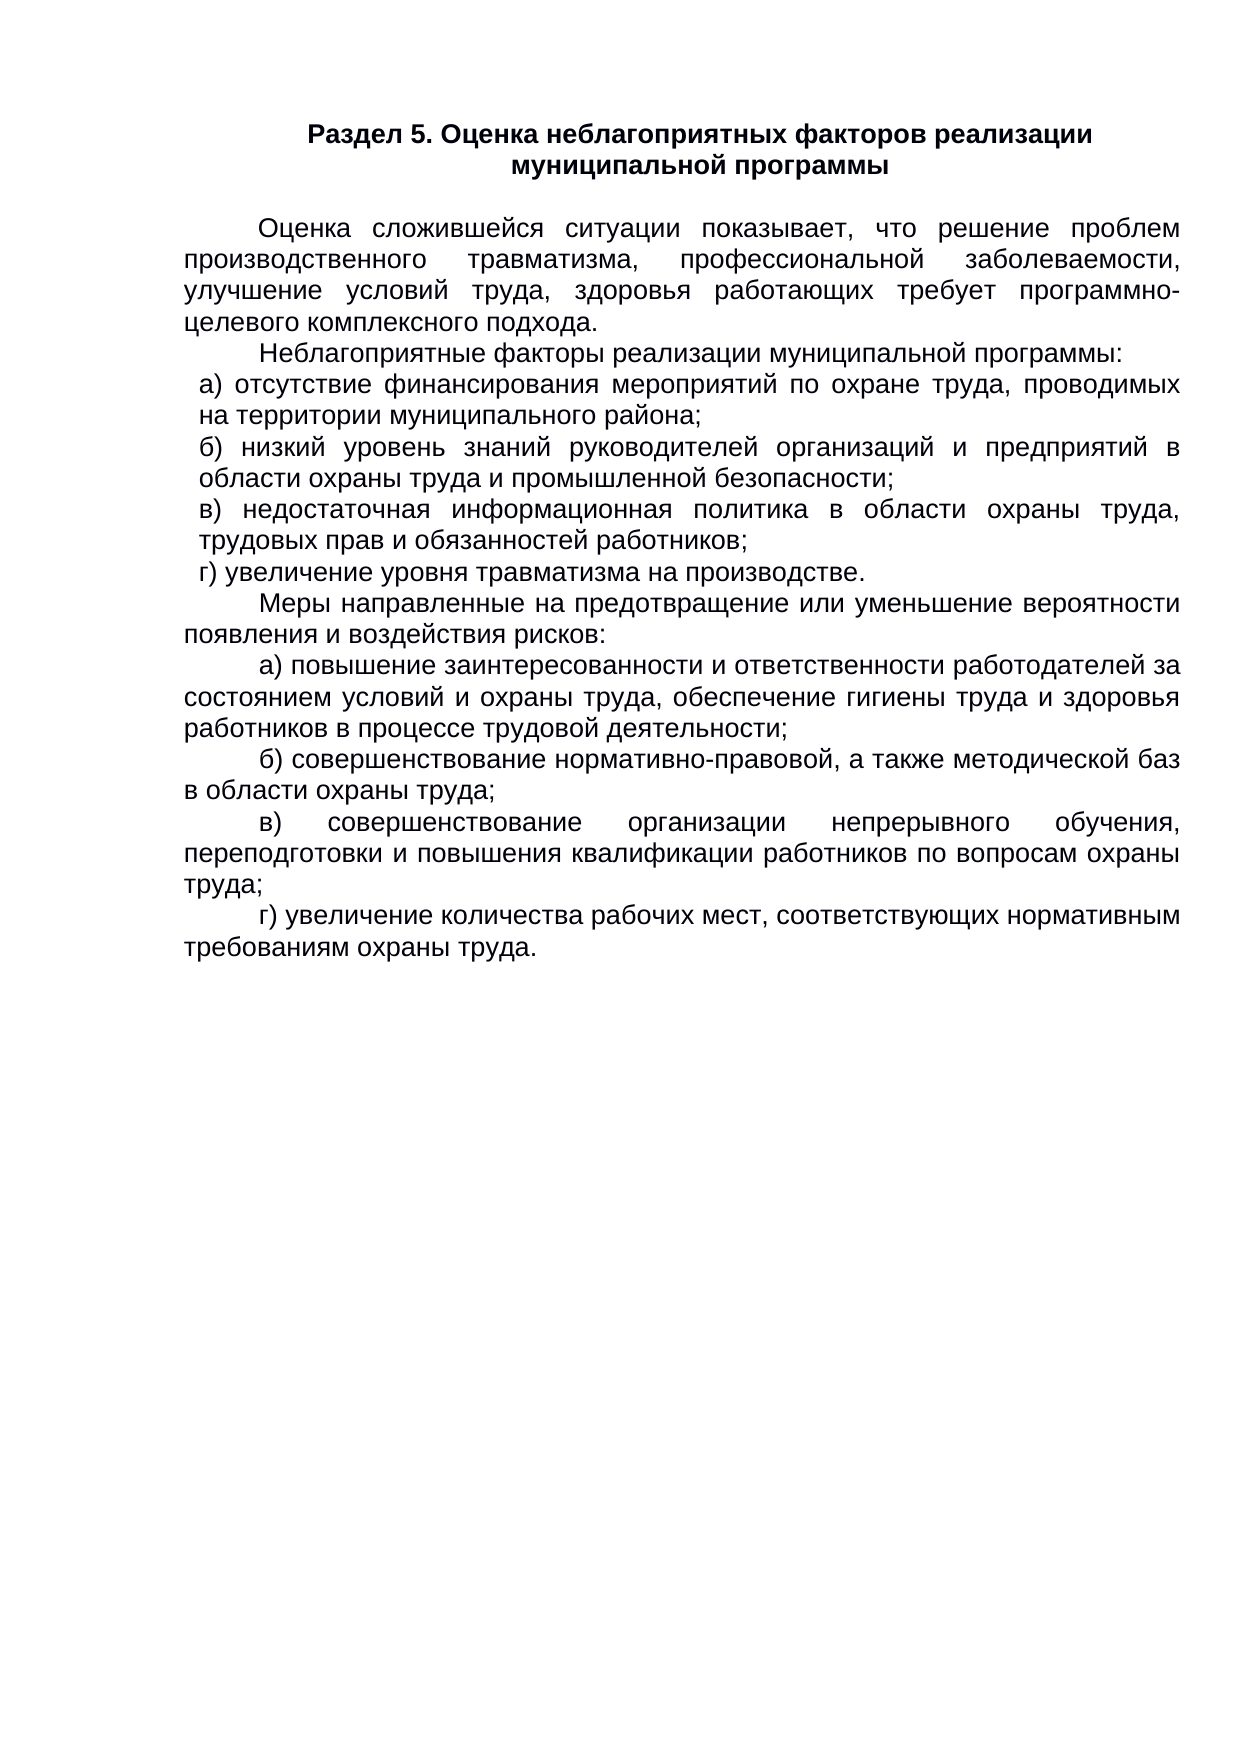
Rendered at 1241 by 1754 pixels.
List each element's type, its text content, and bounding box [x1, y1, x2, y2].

text в) совершенствование организации непрерывного обучения, переподготовки и повышения квалификации работников по вопросам охраны труда; [184, 806, 1181, 899]
text б) совершенствование нормативно-правовой, а также методической баз в области охраны труда; [184, 743, 1181, 806]
text а) повышение заинтересованности и ответственности работодателей за состоянием условий и охраны труда, обеспечение гигиены труда и здоровья работников в процессе трудовой деятельности; [184, 649, 1181, 743]
text Оценка сложившейся ситуации показывает, что решение проблем производственного травматизма, профессиональной заболеваемости, улучшение условий труда, здоровья работающих требует программно-целевого комплексного подхода. [184, 212, 1181, 337]
text а) отсутствие финансирования мероприятий по охране труда, проводимых на территории муниципального района; [198, 368, 1181, 431]
text в) недостаточная информационная политика в области охраны труда, трудовых прав и обязанностей работников; [198, 493, 1181, 556]
text Раздел 5. Оценка неблагоприятных факторов реализации муниципальной программы [219, 118, 1181, 181]
text Неблагоприятные факторы реализации муниципальной программы: [184, 337, 1181, 368]
text Меры направленные на предотвращение или уменьшение вероятности появления и воздействия рисков: [184, 587, 1181, 649]
text г) увеличение количества рабочих мест, соответствующих нормативным требованиям охраны труда. [184, 899, 1181, 962]
text г) увеличение уровня травматизма на производстве. [198, 556, 1181, 587]
text б) низкий уровень знаний руководителей организаций и предприятий в области охраны труда и промышленной безопасности; [198, 431, 1181, 493]
